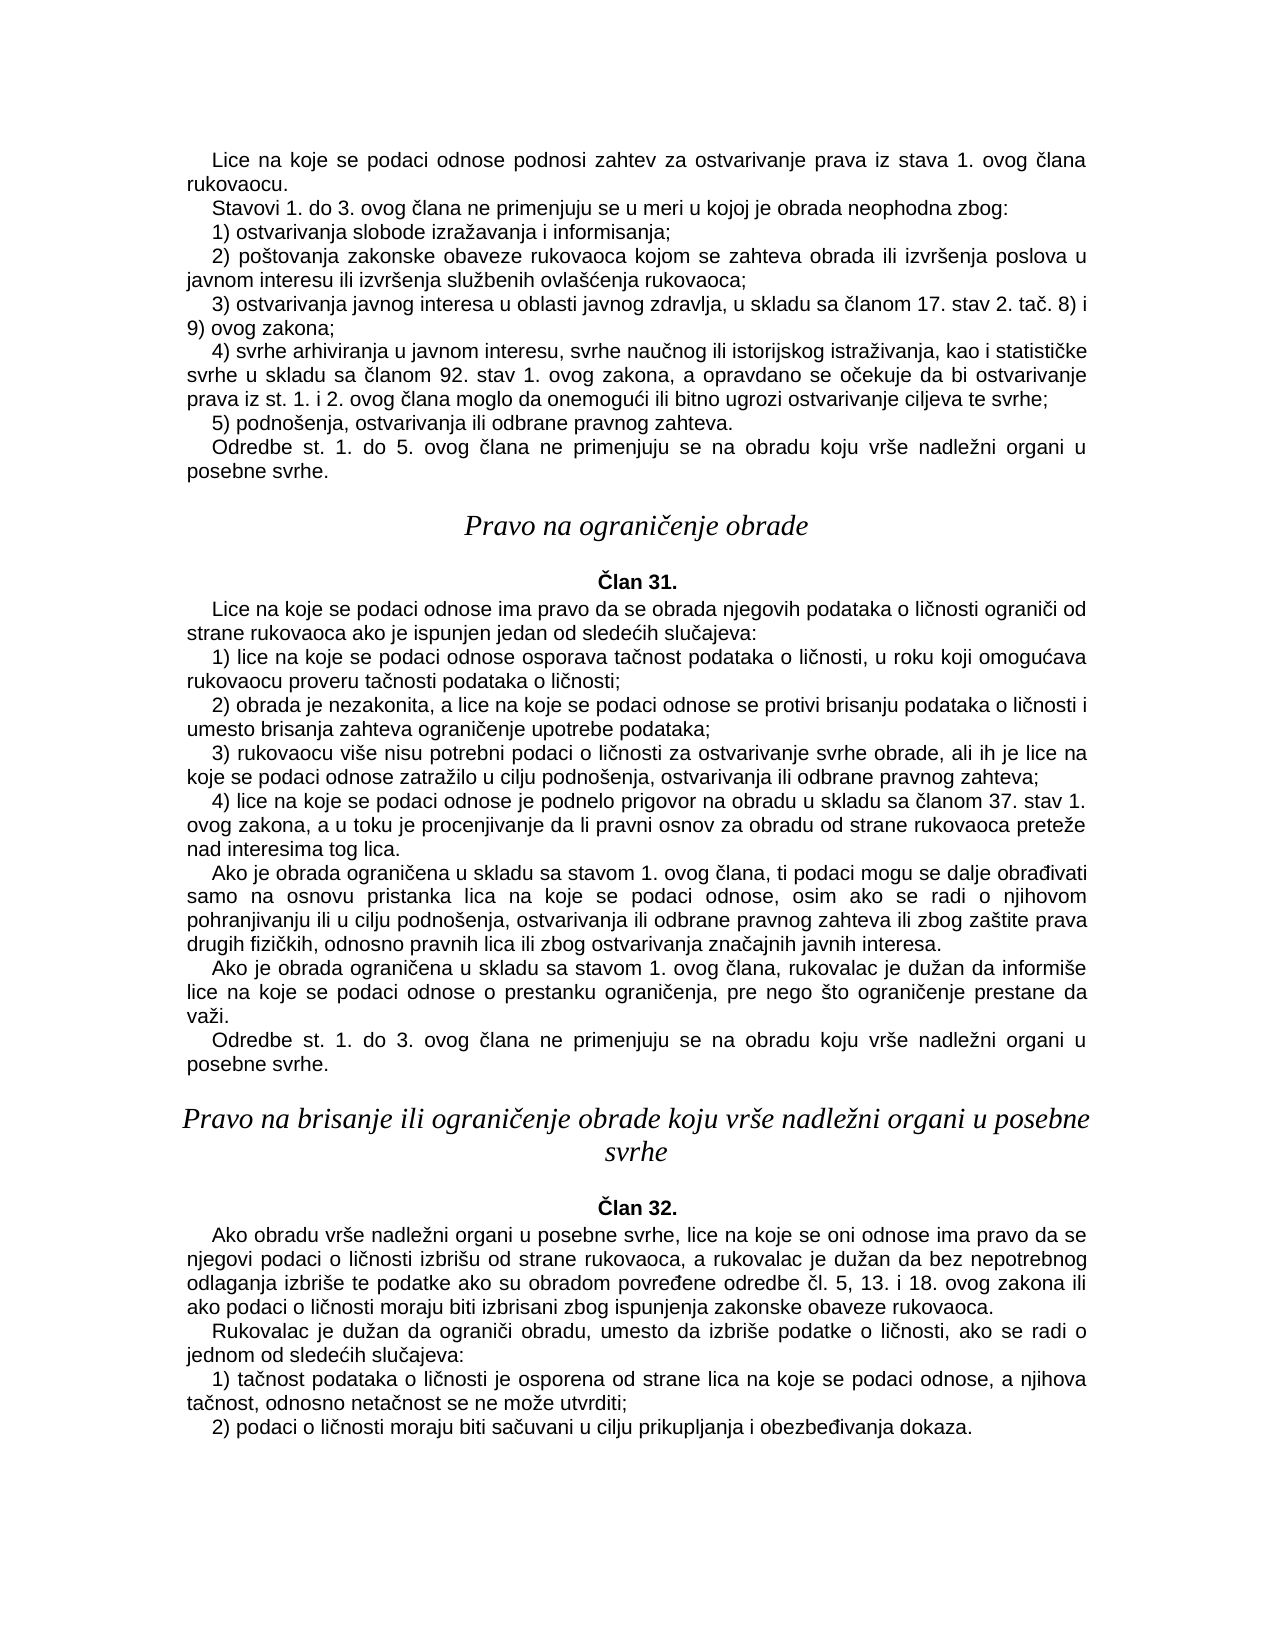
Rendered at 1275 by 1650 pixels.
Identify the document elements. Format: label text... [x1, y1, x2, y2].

text Ako je obrada ograničena u skladu sa stavom 1. ovog člana, rukovalac je dužan da informiše lice na koje se podaci odnose o prestanku ograničenja, pre nego što ograničenje prestane da važi. [187, 956, 1088, 1028]
text Član 32. [148, 1196, 1127, 1220]
text 3) rukovaocu više nisu potrebni podaci o ličnosti za ostvarivanje svrhe obrade, ali ih je lice na koje se podaci odnose zatražilo u cilju podnošenja, ostvarivanja ili odbrane pravnog zahteva; [187, 741, 1088, 788]
text Ako je obrada ograničena u skladu sa stavom 1. ovog člana, ti podaci mogu se dalje obrađivati samo na osnovu pristanka lica na koje se podaci odnose, osim ako se radi o njihovom pohranjivanju ili u cilju podnošenja, ostvarivanja ili odbrane pravnog zahteva ili zbog zaštite prava drugih fizičkih, odnosno pravnih lica ili zbog ostvarivanja značajnih javnih interesa. [187, 860, 1088, 956]
text 4) svrhe arhiviranja u javnom interesu, svrhe naučnog ili istorijskog istraživanja, kao i statističke svrhe u skladu sa članom 92. stav 1. ovog zakona, a opravdano se očekuje da bi ostvarivanje prava iz st. 1. i 2. ovog člana moglo da onemogući ili bitno ugrozi ostvarivanje ciljeva te svrhe; [187, 339, 1088, 411]
text 1) lice na koje se podaci odnose osporava tačnost podataka o ličnosti, u roku koji omogućava rukovaocu proveru tačnosti podataka o ličnosti; [187, 645, 1088, 693]
text 1) ostvarivanja slobode izražavanja i informisanja; [187, 219, 1088, 243]
text Rukovalac je dužan da ograniči obradu, umesto da izbriše podatke o ličnosti, ako se radi o jednom od sledećih slučajeva: [187, 1319, 1088, 1367]
text 4) lice na koje se podaci odnose je podnelo prigovor na obradu u skladu sa članom 37. stav 1. ovog zakona, a u toku je procenjivanje da li pravni osnov za obradu od strane rukovaoca preteže nad interesima tog lica. [187, 788, 1088, 860]
text Odredbe st. 1. do 5. ovog člana ne primenjuju se na obradu koju vrše nadležni organi u posebne svrhe. [187, 435, 1088, 483]
text Član 31. [148, 570, 1127, 594]
text Stavovi 1. do 3. ovog člana ne primenjuju se u meri u kojoj je obrada neophodna zbog: [187, 196, 1088, 219]
text 3) ostvarivanja javnog interesa u oblasti javnog zdravlja, u skladu sa članom 17. stav 2. tač. 8) i 9) ovog zakona; [187, 291, 1088, 339]
text Odredbe st. 1. do 3. ovog člana ne primenjuju se na obradu koju vrše nadležni organi u posebne svrhe. [187, 1028, 1088, 1076]
text Pravo na ograničenje obrade [148, 508, 1127, 542]
text 2) obrada je nezakonita, a lice na koje se podaci odnose se protivi brisanju podataka o ličnosti i umesto brisanja zahteva ograničenje upotrebe podataka; [187, 693, 1088, 741]
text 2) poštovanja zakonske obaveze rukovaoca kojom se zahteva obrada ili izvršenja poslova u javnom interesu ili izvršenja službenih ovlašćenja rukovaoca; [187, 243, 1088, 291]
text Lice na koje se podaci odnose ima pravo da se obrada njegovih podataka o ličnosti ograniči od strane rukovaoca ako je ispunjen jedan od sledećih slučajeva: [187, 597, 1088, 645]
text Lice na koje se podaci odnose podnosi zahtev za ostvarivanje prava iz stava 1. ovog člana rukovaocu. [187, 148, 1088, 196]
text 2) podaci o ličnosti moraju biti sačuvani u cilju prikupljanja i obezbeđivanja dokaza. [187, 1415, 1088, 1439]
text 5) podnošenja, ostvarivanja ili odbrane pravnog zahteva. [187, 411, 1088, 435]
text Pravo na brisanje ili ograničenje obrade koju vrše nadležni organi u posebne svrhe [148, 1101, 1127, 1168]
text Ako obradu vrše nadležni organi u posebne svrhe, lice na koje se oni odnose ima pravo da se njegovi podaci o ličnosti izbrišu od strane rukovaoca, a rukovalac je dužan da bez nepotrebnog odlaganja izbriše te podatke ako su obradom povređene odredbe čl. 5, 13. i 18. ovog zakona ili ako podaci o ličnosti moraju biti izbrisani zbog ispunjenja zakonske obaveze rukovaoca. [187, 1223, 1088, 1319]
text 1) tačnost podataka o ličnosti je osporena od strane lica na koje se podaci odnose, a njihova tačnost, odnosno netačnost se ne može utvrditi; [187, 1367, 1088, 1415]
